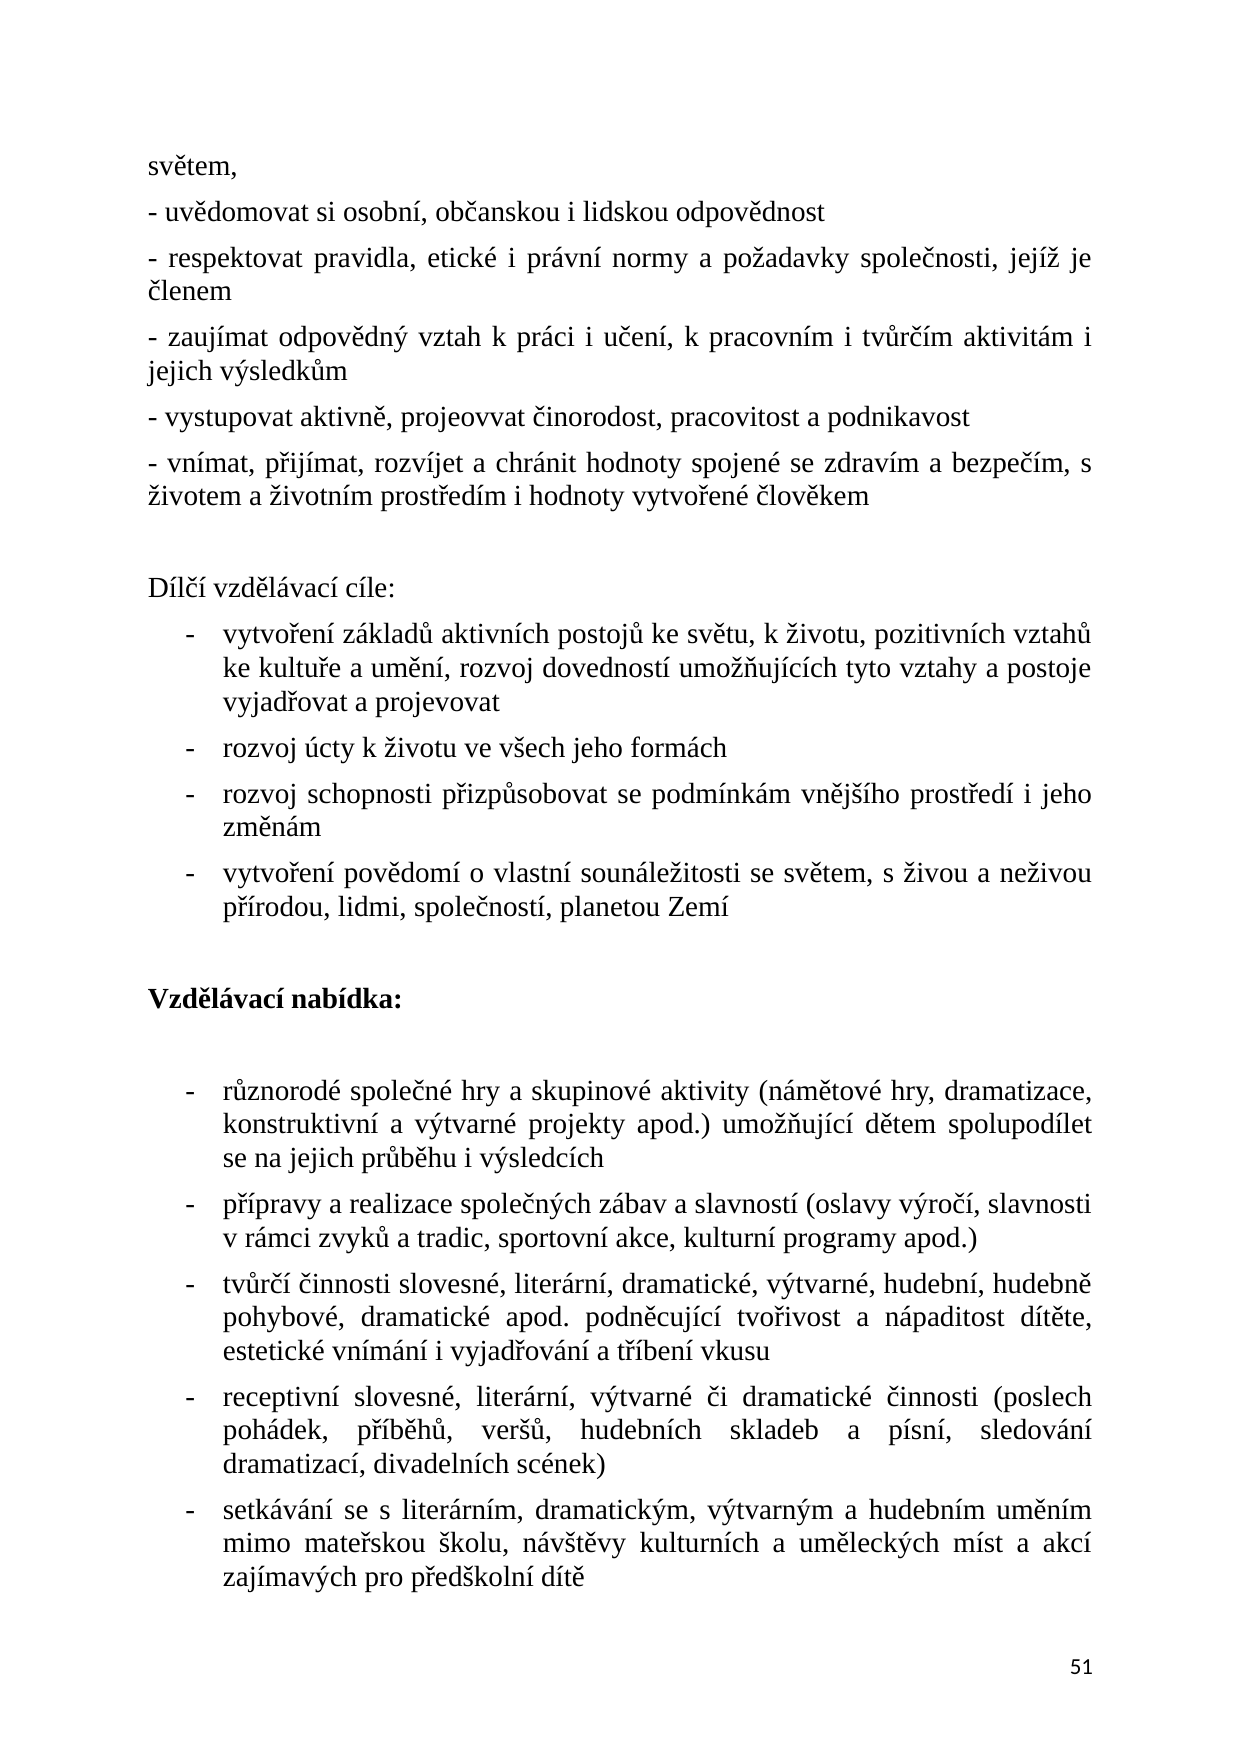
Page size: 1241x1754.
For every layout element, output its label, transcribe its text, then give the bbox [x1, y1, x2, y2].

text - vystupovat aktivně, projeovvat činorodost, pracovitost a podnikavost [148, 399, 1093, 432]
list různorodé společné hry a skupinové aktivity (námětové hry, dramatizace, konstruktivní a výtvarné projekty apod.) umožňující dětem spolupodílet se na jejich průběhu i výsledcích [185, 1073, 1093, 1174]
list tvůrčí činnosti slovesné, literární, dramatické, výtvarné, hudební, hudebně pohybové, dramatické apod. podněcující tvořivost a nápaditost dítěte, estetické vnímání i vyjadřování a tříbení vkusu [185, 1266, 1093, 1366]
list vytvoření povědomí o vlastní sounáležitosti se světem, s živou a neživou přírodou, lidmi, společností, planetou Zemí [185, 855, 1093, 922]
list setkávání se s literárním, dramatickým, výtvarným a hudebním uměním mimo mateřskou školu, návštěvy kulturních a uměleckých míst a akcí zajímavých pro předškolní dítě [185, 1492, 1093, 1593]
text Vzdělávací nabídka: [148, 981, 1093, 1014]
list vytvoření základů aktivních postojů ke světu, k životu, pozitivních vztahů ke kultuře a umění, rozvoj dovedností umožňujících tyto vztahy a postoje vyjadřovat a projevovat [185, 617, 1093, 717]
text - uvědomovat si osobní, občanskou i lidskou odpovědnost [148, 194, 1093, 227]
text - respektovat pravidla, etické i právní normy a požadavky společnosti, jejíž je členem [148, 240, 1093, 307]
text - zaujímat odpovědný vztah k práci i učení, k pracovním i tvůrčím aktivitám i jejich výsledkům [148, 319, 1093, 386]
list rozvoj úcty k životu ve všech jeho formách [185, 730, 1093, 763]
text - vnímat, přijímat, rozvíjet a chránit hodnoty spojené se zdravím a bezpečím, s životem a životním prostředím i hodnoty vytvořené člověkem [148, 445, 1093, 512]
list rozvoj schopnosti přizpůsobovat se podmínkám vnějšího prostředí i jeho změnám [185, 776, 1093, 843]
text Dílčí vzdělávací cíle: [148, 571, 1093, 604]
list receptivní slovesné, literární, výtvarné či dramatické činnosti (poslech pohádek, příběhů, veršů, hudebních skladeb a písní, sledování dramatizací, divadelních scének) [185, 1379, 1093, 1479]
list přípravy a realizace společných zábav a slavností (oslavy výročí, slavnosti v rámci zvyků a tradic, sportovní akce, kulturní programy apod.) [185, 1186, 1093, 1253]
text světem, [148, 148, 1093, 181]
